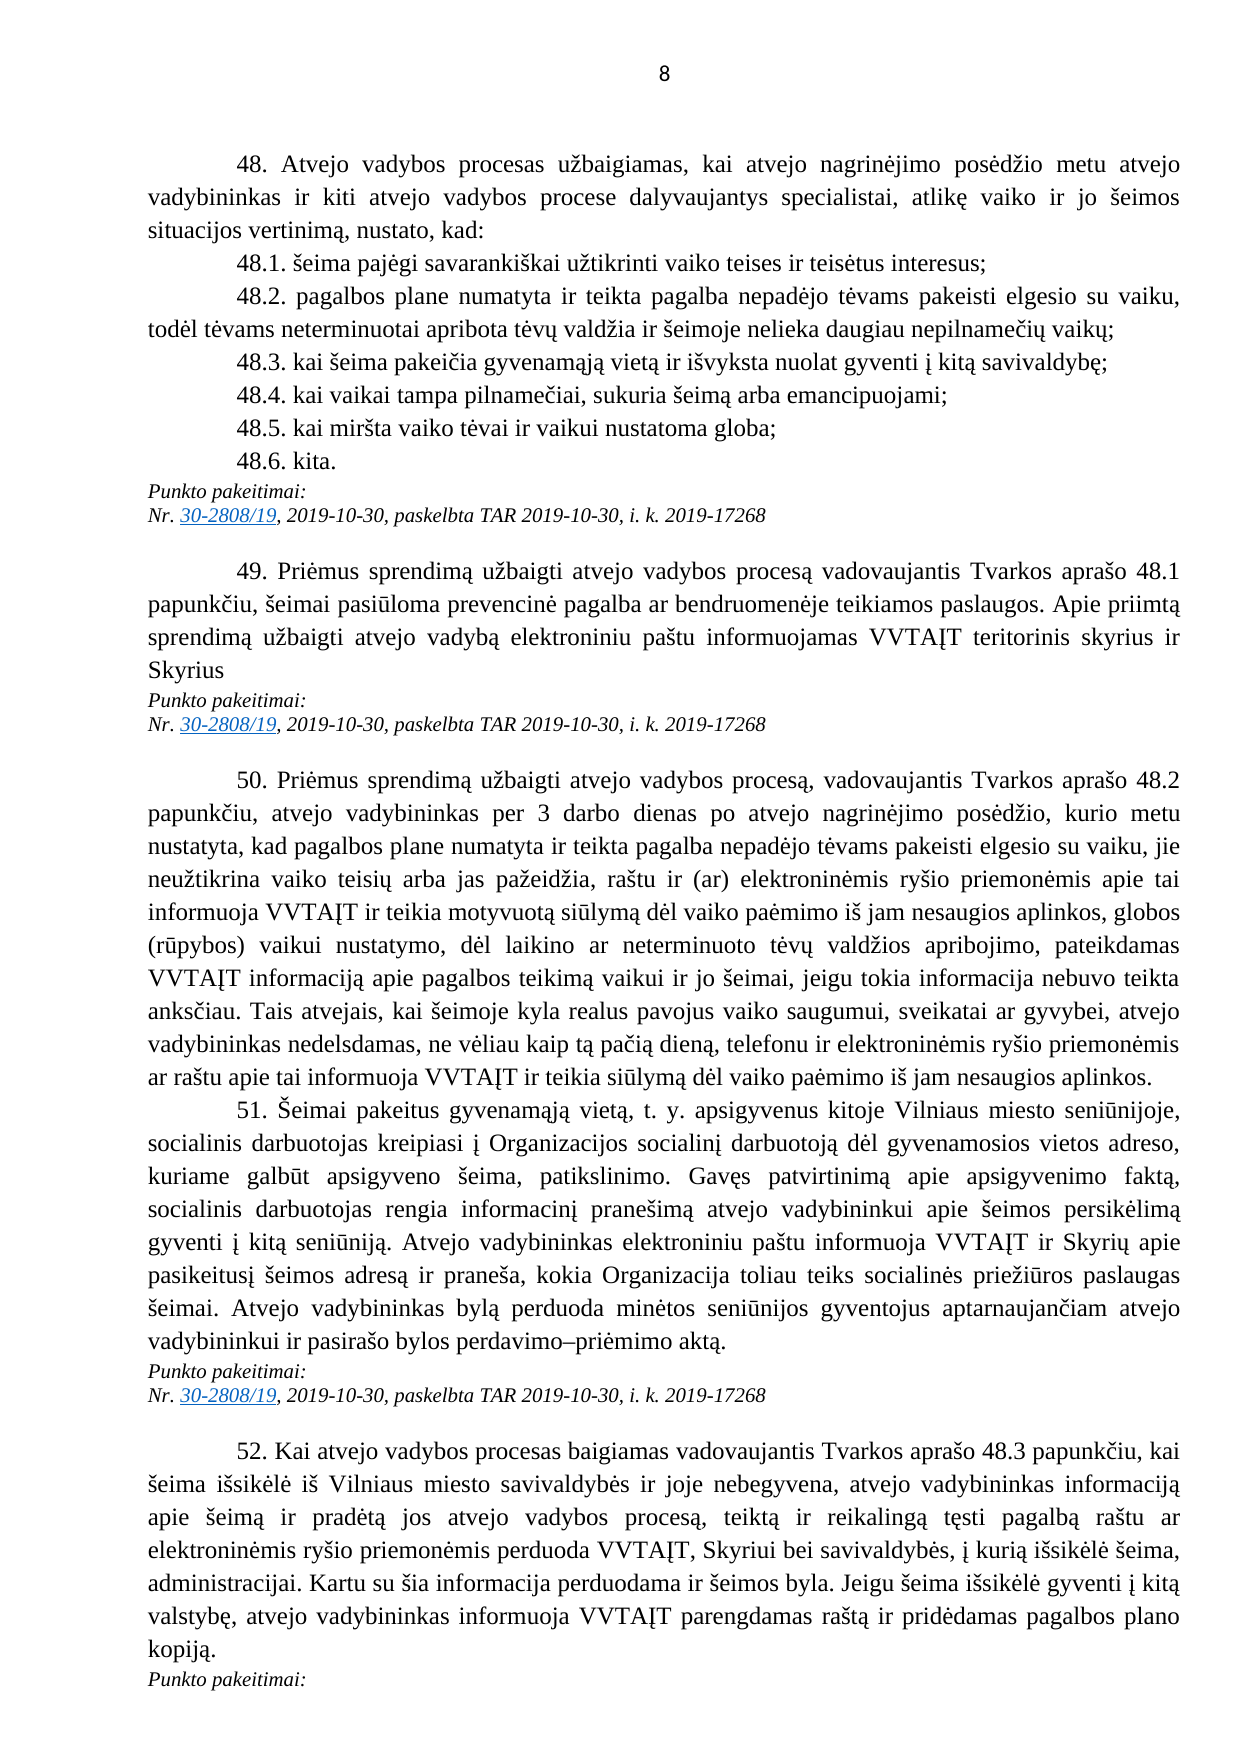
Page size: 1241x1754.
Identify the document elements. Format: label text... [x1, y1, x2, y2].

text Nr. 30-2808/19, 2019-10-30, paskelbta TAR 2019-10-30, i. k. 2019-17268 [148, 712, 1181, 736]
text 48.4. kai vaikai tampa pilnamečiai, sukuria šeimą arba emancipuojami; [148, 380, 1181, 409]
text 49. Priėmus sprendimą užbaigti atvejo vadybos procesą vadovaujantis Tvarkos aprašo 48.1 papunkčiu, šeimai pasiūloma prevencinė pagalba ar bendruomenėje teikiamos paslaugos. Apie priimtą sprendimą užbaigti atvejo vadybą elektroniniu paštu informuojamas VVTAĮT teritorinis skyrius ir Skyrius [148, 556, 1181, 684]
text Nr. 30-2808/19, 2019-10-30, paskelbta TAR 2019-10-30, i. k. 2019-17268 [148, 503, 1181, 527]
text 51. Šeimai pakeitus gyvenamąją vietą, t. y. apsigyvenus kitoje Vilniaus miesto seniūnijoje, socialinis darbuotojas kreipiasi į Organizacijos socialinį darbuotoją dėl gyvenamosios vietos adreso, kuriame galbūt apsigyveno šeima, patikslinimo. Gavęs patvirtinimą apie apsigyvenimo faktą, socialinis darbuotojas rengia informacinį pranešimą atvejo vadybininkui apie šeimos persikėlimą gyventi į kitą seniūniją. Atvejo vadybininkas elektroniniu paštu informuoja VVTAĮT ir Skyrių apie pasikeitusį šeimos adresą ir praneša, kokia Organizacija toliau teiks socialinės priežiūros paslaugas šeimai. Atvejo vadybininkas bylą perduoda minėtos seniūnijos gyventojus aptarnaujančiam atvejo vadybininkui ir pasirašo bylos perdavimo–priėmimo aktą. [148, 1095, 1181, 1355]
text Punkto pakeitimai: [148, 1667, 1181, 1691]
text Punkto pakeitimai: [148, 688, 1181, 712]
text 48. Atvejo vadybos procesas užbaigiamas, kai atvejo nagrinėjimo posėdžio metu atvejo vadybininkas ir kiti atvejo vadybos procese dalyvaujantys specialistai, atlikę vaiko ir jo šeimos situacijos vertinimą, nustato, kad: [148, 149, 1181, 244]
text 50. Priėmus sprendimą užbaigti atvejo vadybos procesą, vadovaujantis Tvarkos aprašo 48.2 papunkčiu, atvejo vadybininkas per 3 darbo dienas po atvejo nagrinėjimo posėdžio, kurio metu nustatyta, kad pagalbos plane numatyta ir teikta pagalba nepadėjo tėvams pakeisti elgesio su vaiku, jie neužtikrina vaiko teisių arba jas pažeidžia, raštu ir (ar) elektroninėmis ryšio priemonėmis apie tai informuoja VVTAĮT ir teikia motyvuotą siūlymą dėl vaiko paėmimo iš jam nesaugios aplinkos, globos (rūpybos) vaikui nustatymo, dėl laikino ar neterminuoto tėvų valdžios apribojimo, pateikdamas VVTAĮT informaciją apie pagalbos teikimą vaikui ir jo šeimai, jeigu tokia informacija nebuvo teikta anksčiau. Tais atvejais, kai šeimoje kyla realus pavojus vaiko saugumui, sveikatai ar gyvybei, atvejo vadybininkas nedelsdamas, ne vėliau kaip tą pačią dieną, telefonu ir elektroninėmis ryšio priemonėmis ar raštu apie tai informuoja VVTAĮT ir teikia siūlymą dėl vaiko paėmimo iš jam nesaugios aplinkos. [148, 765, 1181, 1091]
text 48.2. pagalbos plane numatyta ir teikta pagalba nepadėjo tėvams pakeisti elgesio su vaiku, todėl tėvams neterminuotai apribota tėvų valdžia ir šeimoje nelieka daugiau nepilnamečių vaikų; [148, 281, 1181, 343]
text Punkto pakeitimai: [148, 479, 1181, 503]
text 48.3. kai šeima pakeičia gyvenamąją vietą ir išvyksta nuolat gyventi į kitą savivaldybę; [148, 347, 1181, 376]
text 48.1. šeima pajėgi savarankiškai užtikrinti vaiko teises ir teisėtus interesus; [148, 248, 1181, 277]
text 52. Kai atvejo vadybos procesas baigiamas vadovaujantis Tvarkos aprašo 48.3 papunkčiu, kai šeima išsikėlė iš Vilniaus miesto savivaldybės ir joje nebegyvena, atvejo vadybininkas informaciją apie šeimą ir pradėtą jos atvejo vadybos procesą, teiktą ir reikalingą tęsti pagalbą raštu ar elektroninėmis ryšio priemonėmis perduoda VVTAĮT, Skyriui bei savivaldybės, į kurią išsikėlė šeima, administracijai. Kartu su šia informacija perduodama ir šeimos byla. Jeigu šeima išsikėlė gyventi į kitą valstybę, atvejo vadybininkas informuoja VVTAĮT parengdamas raštą ir pridėdamas pagalbos plano kopiją. [148, 1436, 1181, 1663]
text 48.5. kai miršta vaiko tėvai ir vaikui nustatoma globa; [148, 413, 1181, 442]
text Punkto pakeitimai: [148, 1359, 1181, 1383]
text 48.6. kita. [148, 446, 1181, 475]
text Nr. 30-2808/19, 2019-10-30, paskelbta TAR 2019-10-30, i. k. 2019-17268 [148, 1383, 1181, 1407]
